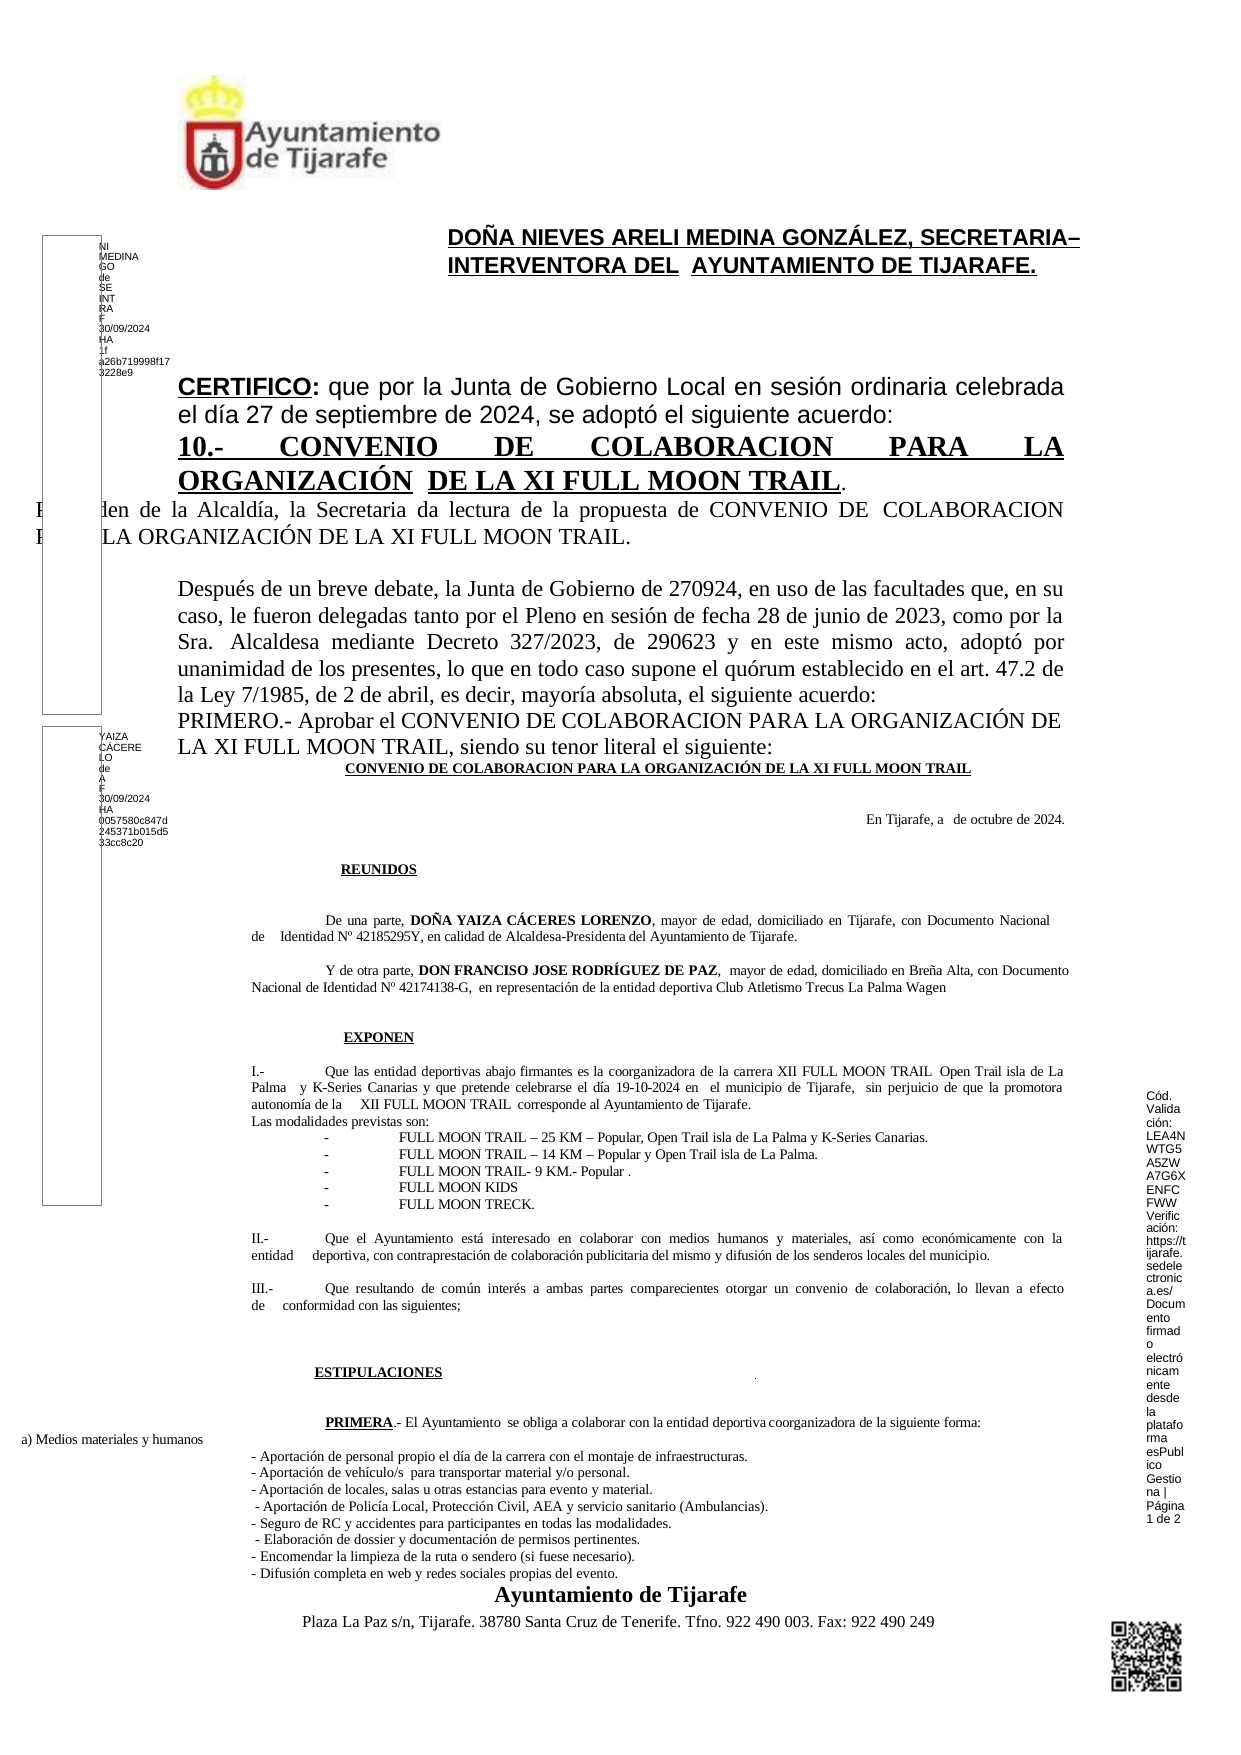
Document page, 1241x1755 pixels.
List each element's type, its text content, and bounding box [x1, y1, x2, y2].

text II.- Que el Ayuntamiento está interesado en colaborar con medios humanos y materiales, así como económicamente con la entidad deportiva, con contraprestación de colaboración publicitaria del mismo y difusión de los senderos locales del municipio. [251, 1230, 1063, 1263]
subtitle DOÑA NIEVES ARELI MEDINA GONZÁLEZ, SECRETARIA–INTERVENTORA DEL AYUNTAMIENTO DE TIJARAFE. [447, 224, 1099, 278]
subtitle CONVENIO DE COLABORACION PARA LA ORGANIZACIÓN DE LA XI FULL MOON TRAIL [345, 760, 1241, 777]
list FULL MOON TRAIL – 25 KM – Popular, Open Trail isla de La Palma y K-Series Canarias. [324, 1129, 1144, 1146]
text LA XI FULL MOON TRAIL, siendo su tenor literal el siguiente: [177, 734, 1241, 760]
subtitle DOÑA NIEVES ARELI MEDINA GONZÁLEZ, SECRETARIA–INTERVENTORA DEL AYUNTAMIENTO DE TIJARAFE. [43, 236, 101, 714]
text Y de otra parte, DON FRANCISO JOSE RODRÍGUEZ DE PAZ, mayor de edad, domiciliado en Breña Alta, con Documento Nacional de Identidad Nº 42174138-G, en representación de la entidad deportiva Club Atletismo Trecus La Palma Wagen [251, 962, 1099, 995]
subtitle EXPONEN [102, 1029, 722, 1046]
list Aportación de personal propio el día de la carrera con el montaje de infraestructuras. [251, 1448, 1144, 1464]
text I.- Que las entidad deportivas abajo firmantes es la coorganizadora de la carrera XII FULL MOON TRAIL Open Trail isla de La Palma y K-Series Canarias y que pretende celebrarse el día 19-10-2024 en el municipio de Tijarafe, sin perjuicio de que la promotora autonomía de la XII FULL MOON TRAIL corresponde al Ayuntamiento de Tijarafe. [251, 1062, 1065, 1113]
list [1186, 1196, 1241, 1213]
list Difusión completa en web y redes sociales propias del evento. [251, 1565, 1144, 1581]
subtitle ESTIPULACIONES [35, 1364, 721, 1381]
list [1186, 1163, 1241, 1179]
text ORGANIZACIÓN DE LA XI FULL MOON TRAIL. [177, 459, 1064, 496]
text [1186, 1113, 1241, 1129]
list FULL MOON TRAIL- 9 KM.- Popular . [324, 1163, 1144, 1179]
list FULL MOON TRAIL – 14 KM – Popular y Open Trail isla de La Palma. [324, 1146, 1144, 1163]
list Encomendar la limpieza de la ruta o sendero (si fuese necesario). [251, 1548, 1144, 1565]
subtitle REUNIDOS [102, 861, 722, 878]
text PRIMERA.- El Ayuntamiento se obliga a colaborar con la entidad deportiva coorganizadora de la siguiente forma: [325, 1414, 1144, 1431]
text En Tijarafe, a de octubre de 2024. [102, 811, 1065, 827]
list Medios materiales y humanos [21, 1431, 1144, 1448]
list [1186, 1179, 1241, 1196]
text De una parte, DOÑA YAIZA CÁCERES LORENZO, mayor de edad, domiciliado en Tijarafe, con Documento Nacional de Identidad Nº 42185295Y, en calidad de Alcaldesa-Presidenta del Ayuntamiento de Tijarafe. [251, 911, 1065, 945]
list [1186, 1431, 1241, 1448]
list Aportación de vehículo/s para transportar material y/o personal. [251, 1464, 1144, 1481]
text Después de un breve debate, la Junta de Gobierno de 270924, en uso de las facultades que, en su caso, le fueron delegadas tanto por el Pleno en sesión de fecha 28 de junio de 2023, como por la Sra. Alcaldesa mediante Decreto 327/2023, de 290623 y en este mismo acto, adoptó por unanimidad de los presentes, lo que en todo caso supone el quórum establecido en el art. 47.2 de la Ley 7/1985, de 2 de abril, es decir, mayoría absoluta, el siguiente acuerdo: [177, 576, 1064, 707]
subtitle [43, 727, 101, 1205]
text CERTIFICO: que por la Junta de Gobierno Local en sesión ordinaria celebrada el día 27 de septiembre de 2024, se adoptó el siguiente acuerdo: [178, 372, 1064, 429]
subtitle Por orden de la Alcaldía, la Secretaria da lectura de la propuesta de CONVENIO DE COLABORACION PARA LA ORGANIZACIÓN DE LA XI FULL MOON TRAIL. [102, 496, 1063, 549]
subtitle PRIMERO.- Aprobar el CONVENIO DE COLABORACION PARA LA ORGANIZACIÓN DE [177, 707, 1241, 733]
list Elaboración de dossier y documentación de permisos pertinentes. [255, 1531, 1144, 1548]
text Las modalidades previstas son: [251, 1113, 1144, 1129]
list FULL MOON TRECK. [324, 1196, 1144, 1213]
text Verificación: https://tijarafe.sedelectronica.es/ [1146, 1210, 1186, 1298]
list Aportación de Policía Local, Protección Civil, AEA y servicio sanitario (Ambulancias). [255, 1498, 1144, 1514]
list Seguro de RC y accidentes para participantes en todas las modalidades. [251, 1515, 1144, 1531]
text Cód. Validación: LEA4NWTG5A5ZWA7G6XENFCFWW [1146, 1089, 1186, 1210]
text III.- Que resultando de común interés a ambas partes comparecientes otorgar un convenio de colaboración, lo llevan a efecto de conformidad con las siguientes; [251, 1280, 1064, 1313]
list FULL MOON KIDS [324, 1179, 1144, 1196]
text Documento firmado electrónicamente desde la plataforma esPublico Gestiona | Página 1 de 2 [1146, 1298, 1186, 1526]
list Aportación de locales, salas u otras estancias para evento y material. [251, 1481, 1144, 1498]
text 10.- CONVENIO DE COLABORACION PARA LA [177, 429, 1064, 458]
